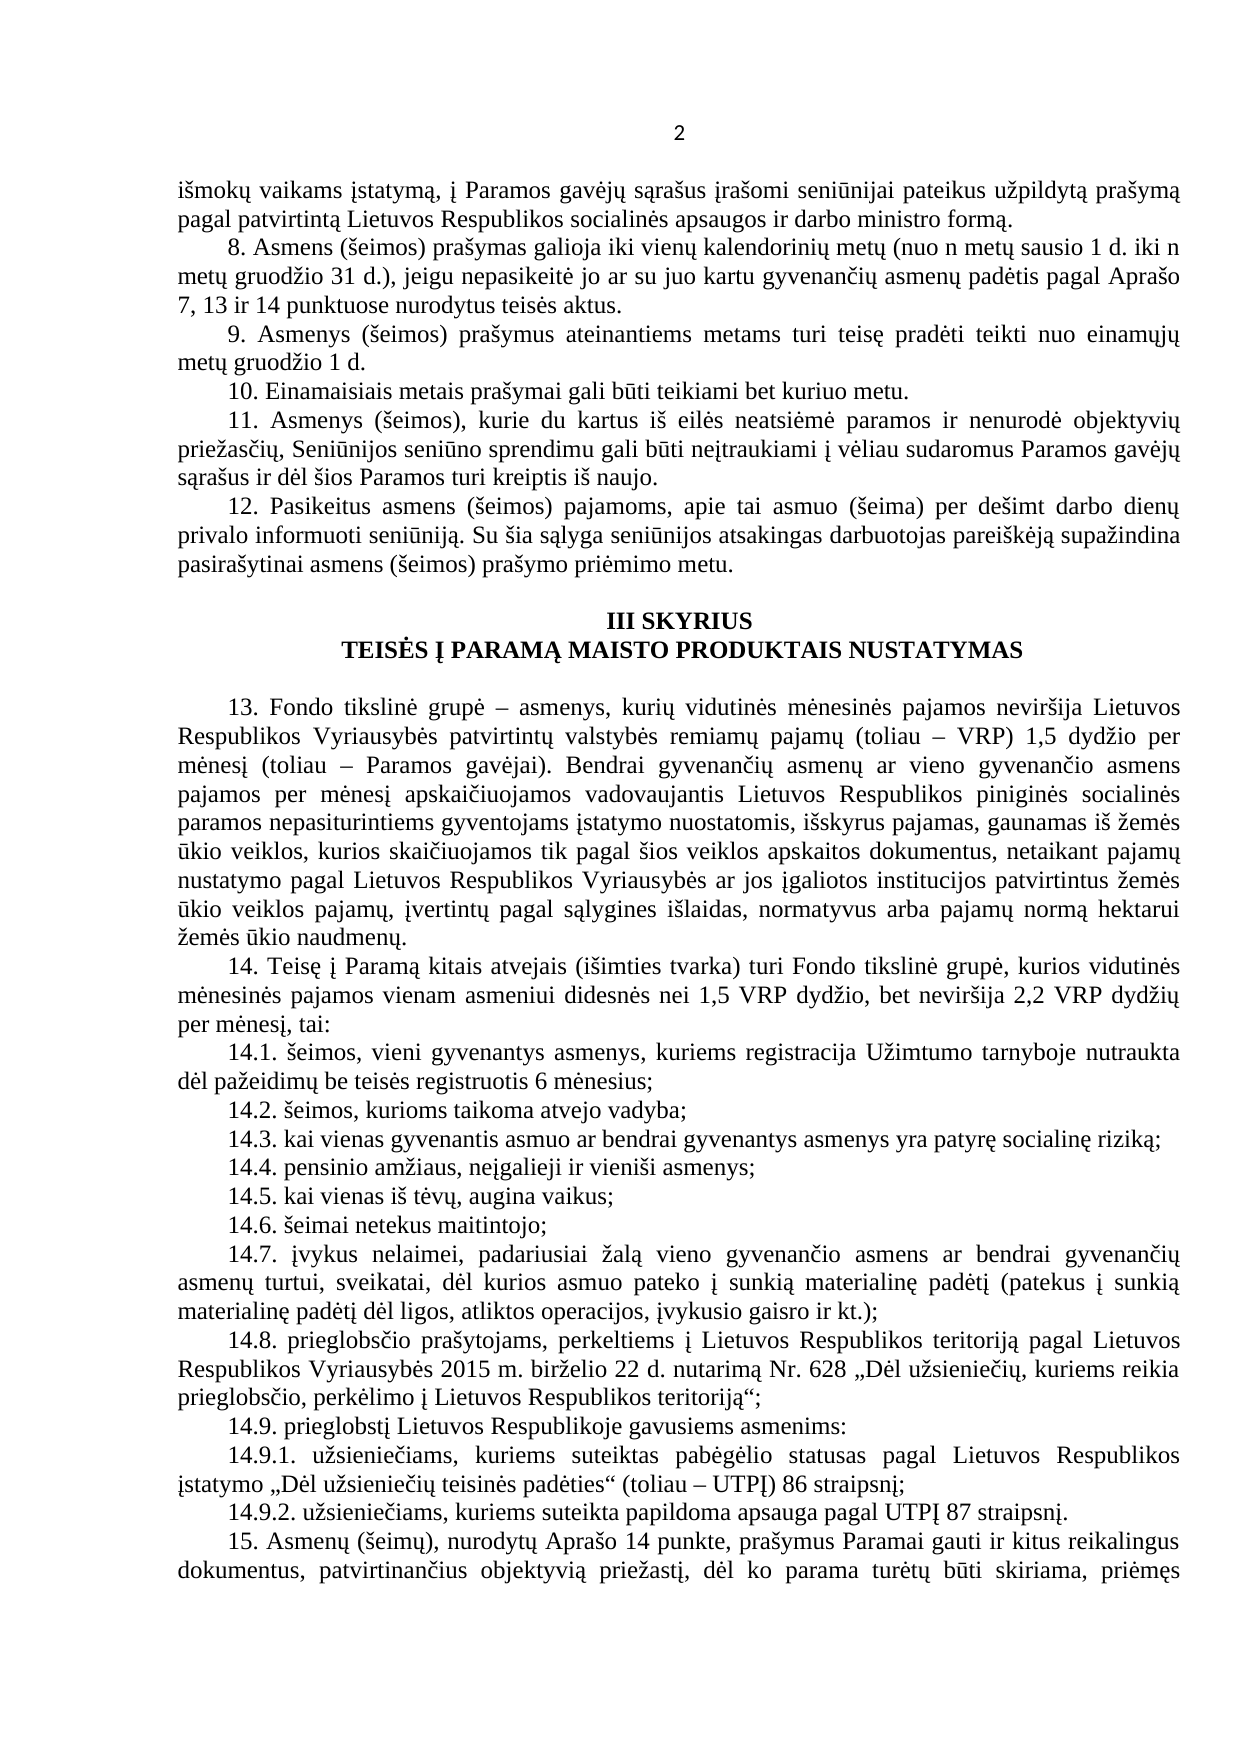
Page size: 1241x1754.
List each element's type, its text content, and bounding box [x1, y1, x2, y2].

text 14.9.2. užsieniečiams, kuriems suteikta papildoma apsauga pagal UTPĮ 87 straipsnį. [177, 1497, 1181, 1526]
text 14.5. kai vienas iš tėvų, augina vaikus; [177, 1181, 1181, 1210]
text 12. Pasikeitus asmens (šeimos) pajamoms, apie tai asmuo (šeima) per dešimt darbo dienų privalo informuoti seniūniją. Su šia sąlyga seniūnijos atsakingas darbuotojas pareiškėją supažindina pasirašytinai asmens (šeimos) prašymo priėmimo metu. [177, 491, 1181, 577]
text TEISĖS Į PARAMĄ MAISTO PRODUKTAIS NUSTATYMAS [177, 635, 1181, 664]
text 14.7. įvykus nelaimei, padariusiai žalą vieno gyvenančio asmens ar bendrai gyvenančių asmenų turtui, sveikatai, dėl kurios asmuo pateko į sunkią materialinę padėtį (patekus į sunkią materialinę padėtį dėl ligos, atliktos operacijos, įvykusio gaisro ir kt.); [177, 1239, 1181, 1325]
text 9. Asmenys (šeimos) prašymus ateinantiems metams turi teisę pradėti teikti nuo einamųjų metų gruodžio 1 d. [177, 319, 1181, 376]
text 10. Einamaisiais metais prašymai gali būti teikiami bet kuriuo metu. [177, 376, 1181, 405]
text 13. Fondo tikslinė grupė – asmenys, kurių vidutinės mėnesinės pajamos neviršija Lietuvos Respublikos Vyriausybės patvirtintų valstybės remiamų pajamų (toliau – VRP) 1,5 dydžio per mėnesį (toliau – Paramos gavėjai). Bendrai gyvenančių asmenų ar vieno gyvenančio asmens pajamos per mėnesį apskaičiuojamos vadovaujantis Lietuvos Respublikos piniginės socialinės paramos nepasiturintiems gyventojams įstatymo nuostatomis, išskyrus pajamas, gaunamas iš žemės ūkio veiklos, kurios skaičiuojamos tik pagal šios veiklos apskaitos dokumentus, netaikant pajamų nustatymo pagal Lietuvos Respublikos Vyriausybės ar jos įgaliotos institucijos patvirtintus žemės ūkio veiklos pajamų, įvertintų pagal sąlygines išlaidas, normatyvus arba pajamų normą hektarui žemės ūkio naudmenų. [177, 692, 1181, 951]
text 8. Asmens (šeimos) prašymas galioja iki vienų kalendorinių metų (nuo n metų sausio 1 d. iki n metų gruodžio 31 d.), jeigu nepasikeitė jo ar su juo kartu gyvenančių asmenų padėtis pagal Aprašo 7, 13 ir 14 punktuose nurodytus teisės aktus. [177, 232, 1181, 319]
text 14. Teisę į Paramą kitais atvejais (išimties tvarka) turi Fondo tikslinė grupė, kurios vidutinės mėnesinės pajamos vienam asmeniui didesnės nei 1,5 VRP dydžio, bet neviršija 2,2 VRP dydžių per mėnesį, tai: [177, 951, 1181, 1037]
text 11. Asmenys (šeimos), kurie du kartus iš eilės neatsiėmė paramos ir nenurodė objektyvių priežasčių, Seniūnijos seniūno sprendimu gali būti neįtraukiami į vėliau sudaromus Paramos gavėjų sąrašus ir dėl šios Paramos turi kreiptis iš naujo. [177, 405, 1181, 491]
text 14.8. prieglobsčio prašytojams, perkeltiems į Lietuvos Respublikos teritoriją pagal Lietuvos Respublikos Vyriausybės 2015 m. birželio 22 d. nutarimą Nr. 628 „Dėl užsieniečių, kuriems reikia prieglobsčio, perkėlimo į Lietuvos Respublikos teritoriją“; [177, 1325, 1181, 1411]
text 14.1. šeimos, vieni gyvenantys asmenys, kuriems registracija Užimtumo tarnyboje nutraukta dėl pažeidimų be teisės registruotis 6 mėnesius; [177, 1037, 1181, 1095]
text 14.4. pensinio amžiaus, neįgalieji ir vieniši asmenys; [177, 1152, 1181, 1181]
text 14.6. šeimai netekus maitintojo; [177, 1210, 1181, 1239]
text išmokų vaikams įstatymą, į Paramos gavėjų sąrašus įrašomi seniūnijai pateikus užpildytą prašymą pagal patvirtintą Lietuvos Respublikos socialinės apsaugos ir darbo ministro formą. [177, 175, 1181, 232]
text 14.3. kai vienas gyvenantis asmuo ar bendrai gyvenantys asmenys yra patyrę socialinę riziką; [177, 1124, 1181, 1152]
text 15. Asmenų (šeimų), nurodytų Aprašo 14 punkte, prašymus Paramai gauti ir kitus reikalingus dokumentus, patvirtinančius objektyvią priežastį, dėl ko parama turėtų būti skiriama, priėmęs [177, 1526, 1181, 1584]
text 14.9. prieglobstį Lietuvos Respublikoje gavusiems asmenims: [177, 1411, 1181, 1440]
text III SKYRIUS [177, 606, 1181, 635]
text 14.9.1. užsieniečiams, kuriems suteiktas pabėgėlio statusas pagal Lietuvos Respublikos įstatymo „Dėl užsieniečių teisinės padėties“ (toliau – UTPĮ) 86 straipsnį; [177, 1440, 1181, 1497]
text 14.2. šeimos, kurioms taikoma atvejo vadyba; [177, 1095, 1181, 1124]
